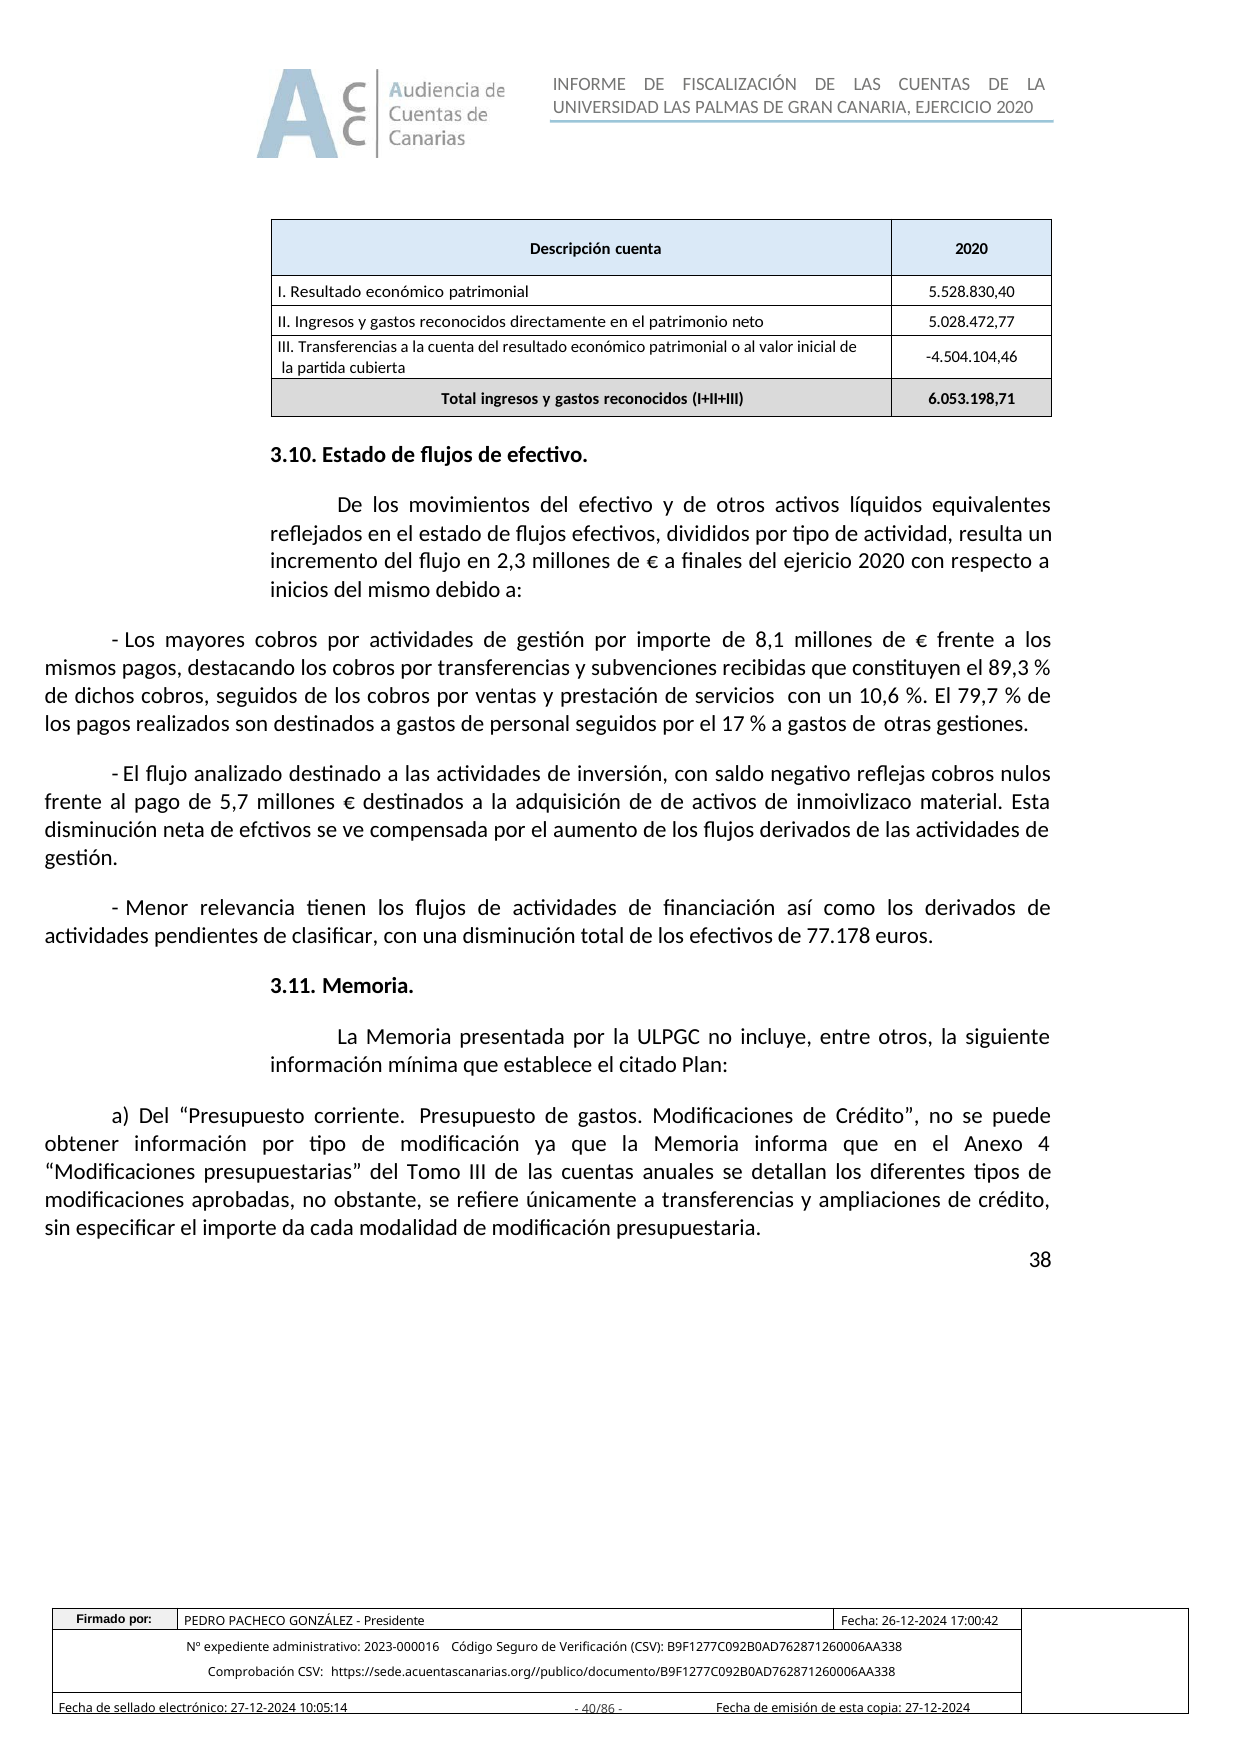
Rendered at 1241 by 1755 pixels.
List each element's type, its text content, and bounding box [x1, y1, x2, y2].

subtitle Estado de flujos de efectivo. [270, 440, 1196, 468]
table_cell III. Transferencias a la cuenta del resultado económico patrimonial o al valor inicial de la partida cubierta [272, 336, 891, 378]
table_cell I. Resultado económico patrimonial [272, 276, 891, 305]
list El flujo analizado destinado a las actividades de inversión, con saldo negativo reflejas cobros nulos frente al pago de 5,7 millones € destinados a la adquisición de de activos de inmoivlizaco material. Esta disminución neta de efctivos se ve compensada por el aumento de los flujos derivados de las actividades de gestión. [44, 759, 1052, 871]
table_cell Total ingresos y gastos reconocidos (I+II+III) [272, 379, 891, 416]
table_cell II. Ingresos y gastos reconocidos directamente en el patrimonio neto [272, 306, 891, 335]
list Los mayores cobros por actividades de gestión por importe de 8,1 millones de € frente a los mismos pagos, destacando los cobros por transferencias y subvenciones recibidas que constituyen el 89,3 % de dichos cobros, seguidos de los cobros por ventas y prestación de servicios con un 10,6 %. El 79,7 % de los pagos realizados son destinados a gastos de personal seguidos por el 17 % a gastos de otras gestiones. [44, 625, 1052, 737]
text De los movimientos del efectivo y de otros activos líquidos equivalentes reflejados en el estado de flujos efectivos, divididos por tipo de actividad, resulta un incremento del flujo en 2,3 millones de € a finales del ejericio 2020 con respecto a inicios del mismo debido a: [270, 491, 1052, 603]
table_cell 5.028.472,77 [892, 306, 1051, 335]
list Del “Presupuesto corriente. Presupuesto de gastos. Modificaciones de Crédito”, no se puede obtener información por tipo de modificación ya que la Memoria informa que en el Anexo 4 “Modificaciones presupuestarias” del Tomo III de las cuentas anuales se detallan los diferentes tipos de modificaciones aprobadas, no obstante, se refiere únicamente a transferencias y ampliaciones de crédito, sin especificar el importe da cada modalidad de modificación presupuestaria. [44, 1101, 1052, 1241]
list Menor relevancia tienen los flujos de actividades de financiación así como los derivados de actividades pendientes de clasificar, con una disminución total de los efectivos de 77.178 euros. [44, 893, 1052, 949]
table_cell 5.528.830,40 [892, 276, 1051, 305]
table_cell -4.504.104,46 [892, 336, 1051, 378]
table_header 2020 [892, 220, 1051, 275]
table_cell 6.053.198,71 [892, 379, 1051, 416]
table_header Descripción cuenta [272, 220, 891, 275]
subtitle Memoria. [270, 972, 1196, 1000]
text La Memoria presentada por la ULPGC no incluye, entre otros, la siguiente información mínima que establece el citado Plan: [270, 1022, 1052, 1078]
text 38 [44, 1245, 1052, 1273]
